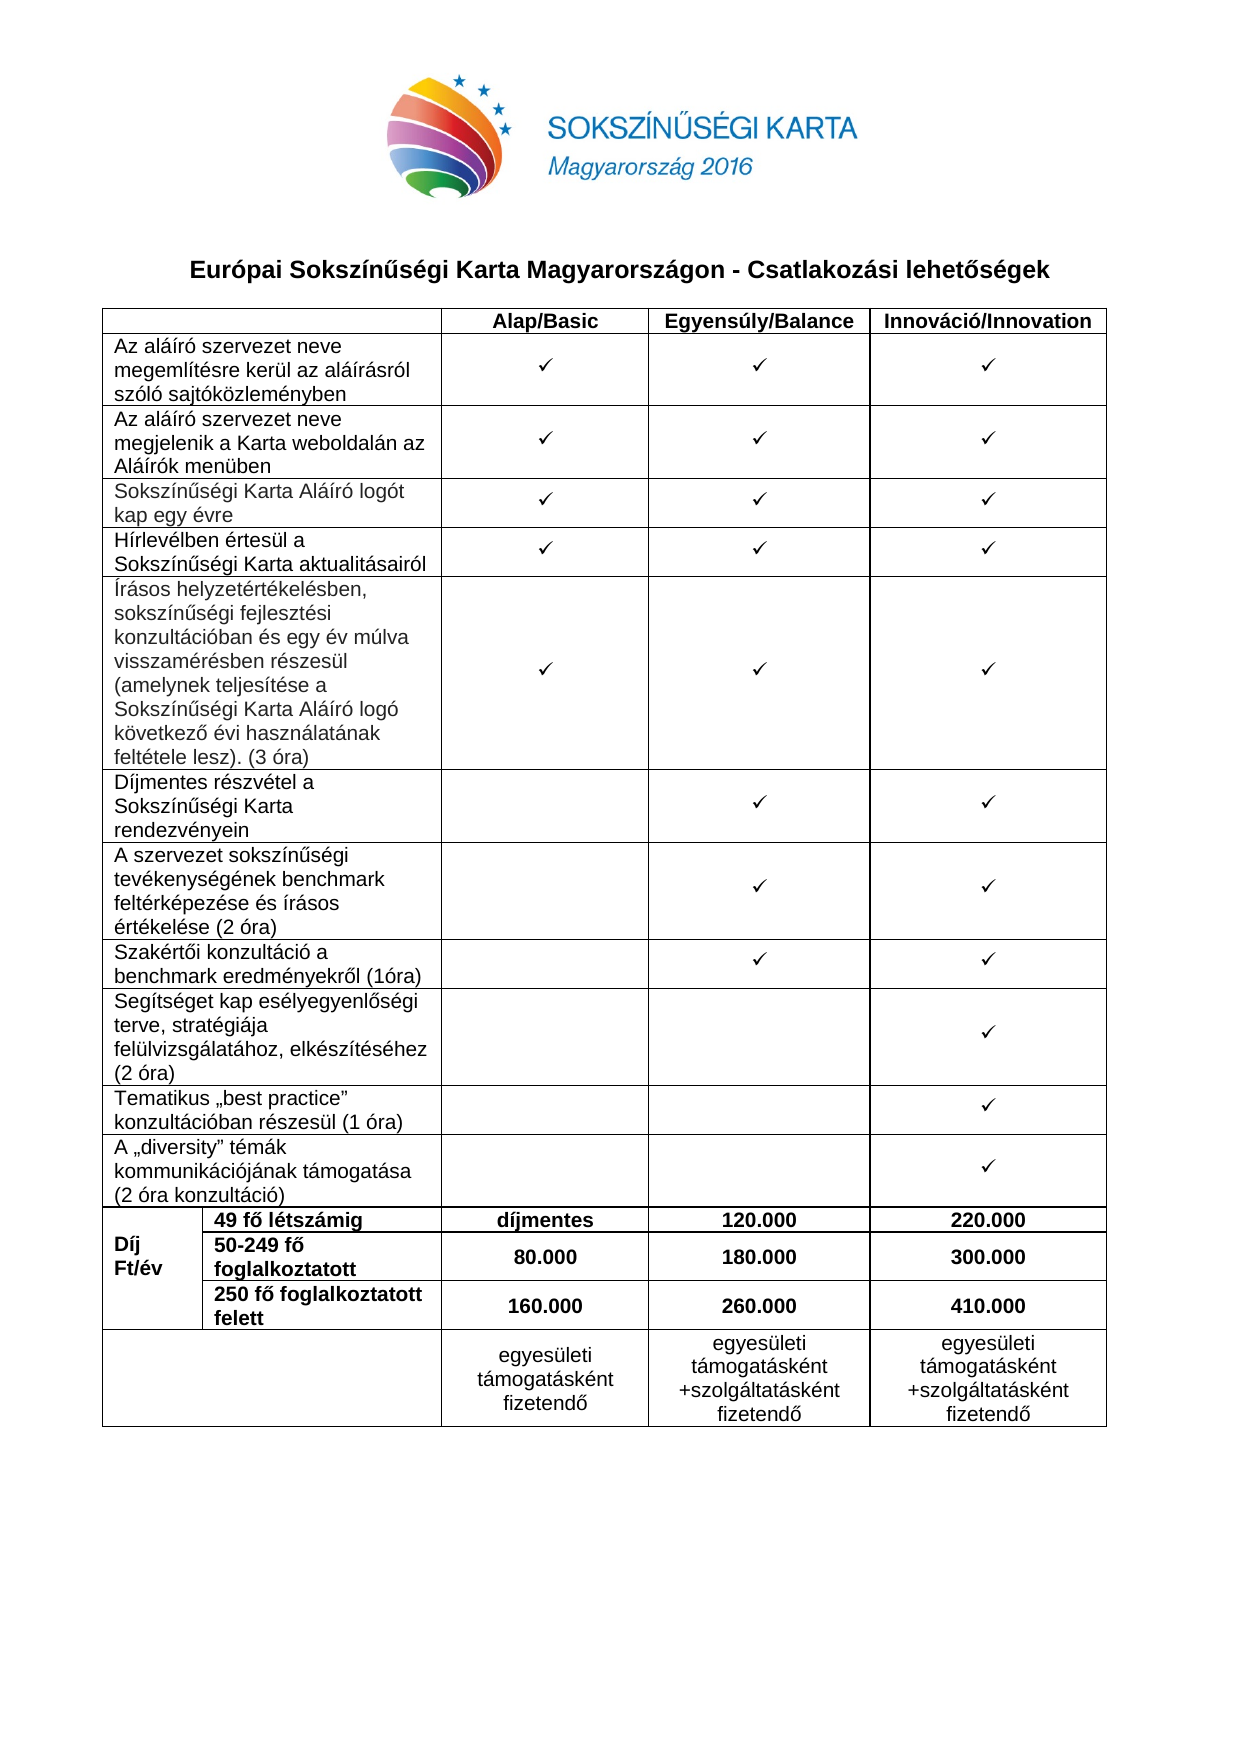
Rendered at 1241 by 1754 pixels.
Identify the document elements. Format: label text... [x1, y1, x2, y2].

table_cell  [871, 528, 1106, 576]
table_cell Segítséget kap esélyegyenlőségi terve, stratégiája felülvizsgálatához, elkészítéséhez (2 óra) [103, 989, 441, 1084]
table_cell  [871, 406, 1106, 478]
table_header Alap/Basic [442, 309, 648, 332]
table_cell [442, 1086, 648, 1133]
table_cell Az aláíró szervezet neve megemlítésre kerül az aláírásról szóló sajtóközleményben [103, 334, 441, 405]
table_cell [103, 1330, 441, 1426]
table_cell A „diversity” témák kommunikációjának támogatása (2 óra konzultáció) [103, 1135, 441, 1206]
table_header Innováció/Innovation [871, 309, 1106, 332]
table_cell  [649, 406, 869, 478]
table_cell  [442, 479, 648, 527]
table_cell [442, 940, 648, 988]
text Európai Sokszínűségi Karta Magyarországon - Csatlakozási lehetőségek [148, 255, 1093, 283]
table_cell [649, 1135, 869, 1206]
table_cell  [871, 1135, 1106, 1206]
table_cell 220.000 [871, 1208, 1106, 1231]
table_cell Írásos helyzetértékelésben, sokszínűségi fejlesztési konzultációban és egy év múlva visszamérésben részesül (amelynek teljesítése a Sokszínűségi Karta Aláíró logó következő évi használatának feltétele lesz). (3 óra) [103, 577, 441, 769]
table_cell [442, 1135, 648, 1206]
table_cell  [442, 334, 648, 405]
table_cell  [649, 528, 869, 576]
table_cell  [442, 406, 648, 478]
table_cell  [871, 940, 1106, 988]
table_cell 160.000 [442, 1281, 648, 1329]
table_cell 260.000 [649, 1281, 869, 1329]
table_cell  [871, 577, 1106, 769]
table_cell 410.000 [871, 1281, 1106, 1329]
table_cell [442, 843, 648, 939]
table_cell 50-249 fő foglalkoztatott [203, 1233, 441, 1280]
table_cell díjmentes [442, 1208, 648, 1231]
table_header Egyensúly/Balance [649, 309, 869, 332]
table_cell 180.000 [649, 1233, 869, 1280]
table_cell Díj Ft/év [103, 1208, 202, 1329]
table_cell  [649, 334, 869, 405]
table_cell  [442, 528, 648, 576]
table_cell 120.000 [649, 1208, 869, 1231]
table_cell  [649, 940, 869, 988]
table_cell  [649, 843, 869, 939]
table_cell Szakértői konzultáció a benchmark eredményekről (1óra) [103, 940, 441, 988]
table_cell  [649, 577, 869, 769]
table_cell 300.000 [871, 1233, 1106, 1280]
table_cell  [649, 479, 869, 527]
table_cell [649, 989, 869, 1084]
table_cell  [871, 770, 1106, 842]
table_cell 250 fő foglalkoztatott felett [203, 1281, 441, 1329]
table_cell  [871, 1086, 1106, 1133]
table_cell Sokszínűségi Karta Aláíró logót kap egy évre [103, 479, 441, 527]
table_cell [649, 1086, 869, 1133]
table_cell egyesületi támogatásként +szolgáltatásként fizetendő [871, 1330, 1106, 1426]
table_cell Díjmentes részvétel a Sokszínűségi Karta rendezvényein [103, 770, 441, 842]
table_cell Tematikus „best practice” konzultációban részesül (1 óra) [103, 1086, 441, 1133]
table_cell egyesületi támogatásként fizetendő [442, 1330, 648, 1426]
table_cell  [871, 989, 1106, 1084]
table_cell 49 fő létszámig [203, 1208, 441, 1231]
table_cell [442, 989, 648, 1084]
table_cell 80.000 [442, 1233, 648, 1280]
table_cell A szervezet sokszínűségi tevékenységének benchmark feltérképezése és írásos értékelése (2 óra) [103, 843, 441, 939]
table_cell  [871, 843, 1106, 939]
table_cell Az aláíró szervezet neve megjelenik a Karta weboldalán az Aláírók menüben [103, 406, 441, 478]
table_cell  [871, 479, 1106, 527]
table_cell  [871, 334, 1106, 405]
table_cell egyesületi támogatásként +szolgáltatásként fizetendő [649, 1330, 869, 1426]
table_cell  [442, 577, 648, 769]
table_cell [442, 770, 648, 842]
table_cell Hírlevélben értesül a Sokszínűségi Karta aktualitásairól [103, 528, 441, 576]
table_header [103, 309, 441, 332]
table_cell  [649, 770, 869, 842]
